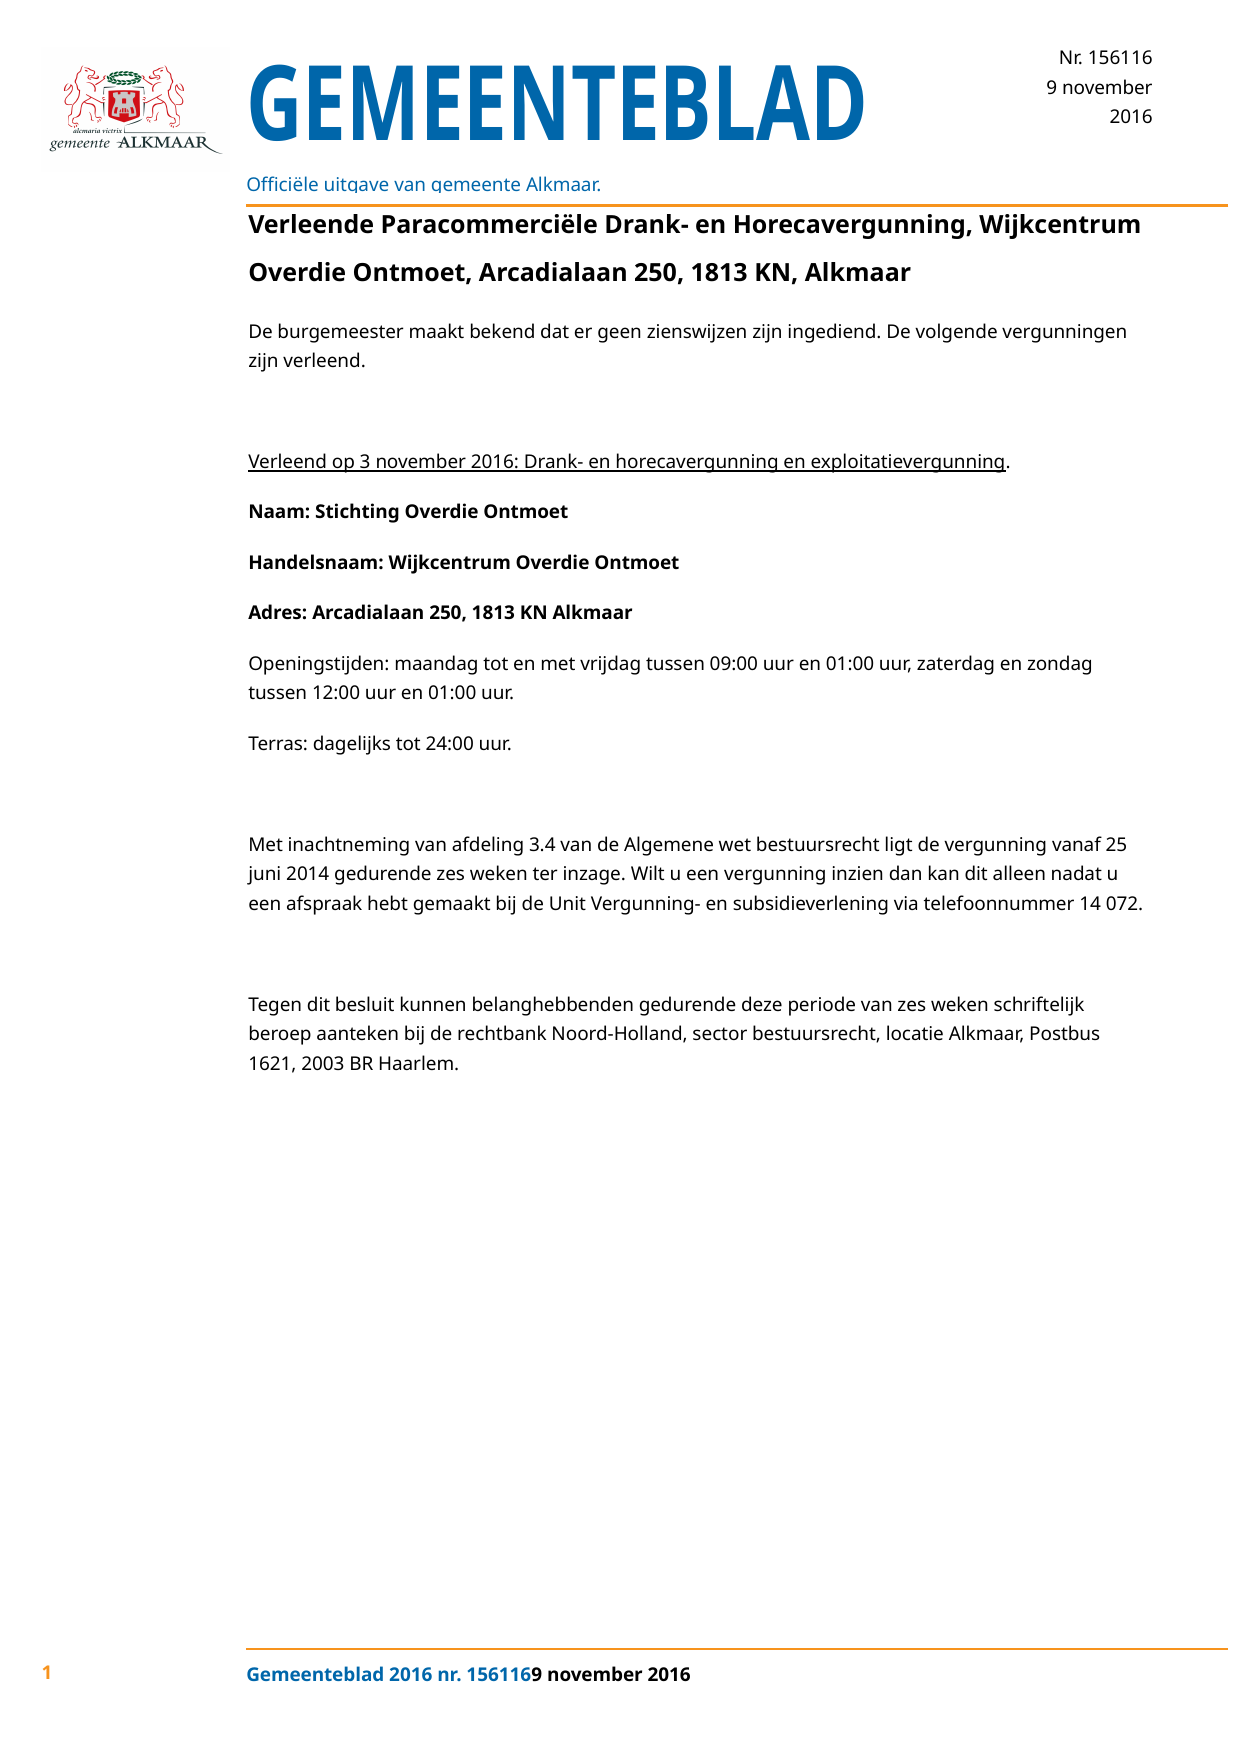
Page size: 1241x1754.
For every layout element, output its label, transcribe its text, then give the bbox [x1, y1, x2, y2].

picture [41, 47, 231, 172]
text Verleende Paracommerciële Drank- en Horecavergunning, Wijkcentrum Overdie Ontmoet, Arcadialaan 250, 1813 KN, Alkmaar [248, 207, 1152, 288]
text Met inachtneming van afdeling 3.4 van de Algemene wet bestuursrecht ligt de vergunning vanaf 25 juni 2014 gedurende zes weken ter inzage. Wilt u een vergunning inzien dan kan dit alleen nadat u een afspraak hebt gemaakt bij de Unit Vergunning- en subsidieverlening via telefoonnummer 14 072. [248, 831, 1152, 916]
text Openingstijden: maandag tot en met vrijdag tussen 09:00 uur en 01:00 uur, zaterdag en zondag tussen 12:00 uur en 01:00 uur. [248, 650, 1152, 705]
text Adres: Arcadialaan 250, 1813 KN Alkmaar [248, 599, 1152, 625]
text Terras: dagelijks tot 24:00 uur. [248, 730, 1152, 756]
text Naam: Stichting Overdie Ontmoet [248, 499, 1152, 524]
text Tegen dit besluit kunnen belanghebbenden gedurende deze periode van zes weken schriftelijk beroep aanteken bij de rechtbank Noord-Holland, sector bestuursrecht, locatie Alkmaar, Postbus 1621, 2003 BR Haarlem. [248, 991, 1152, 1076]
text Verleend op 3 november 2016: Drank- en horecavergunning en exploitatievergunning. [248, 448, 1152, 474]
text Handelsnaam: Wijkcentrum Overdie Ontmoet [248, 549, 1152, 575]
text De burgemeester maakt bekend dat er geen zienswijzen zijn ingediend. De volgende vergunningen zijn verleend. [248, 318, 1152, 373]
